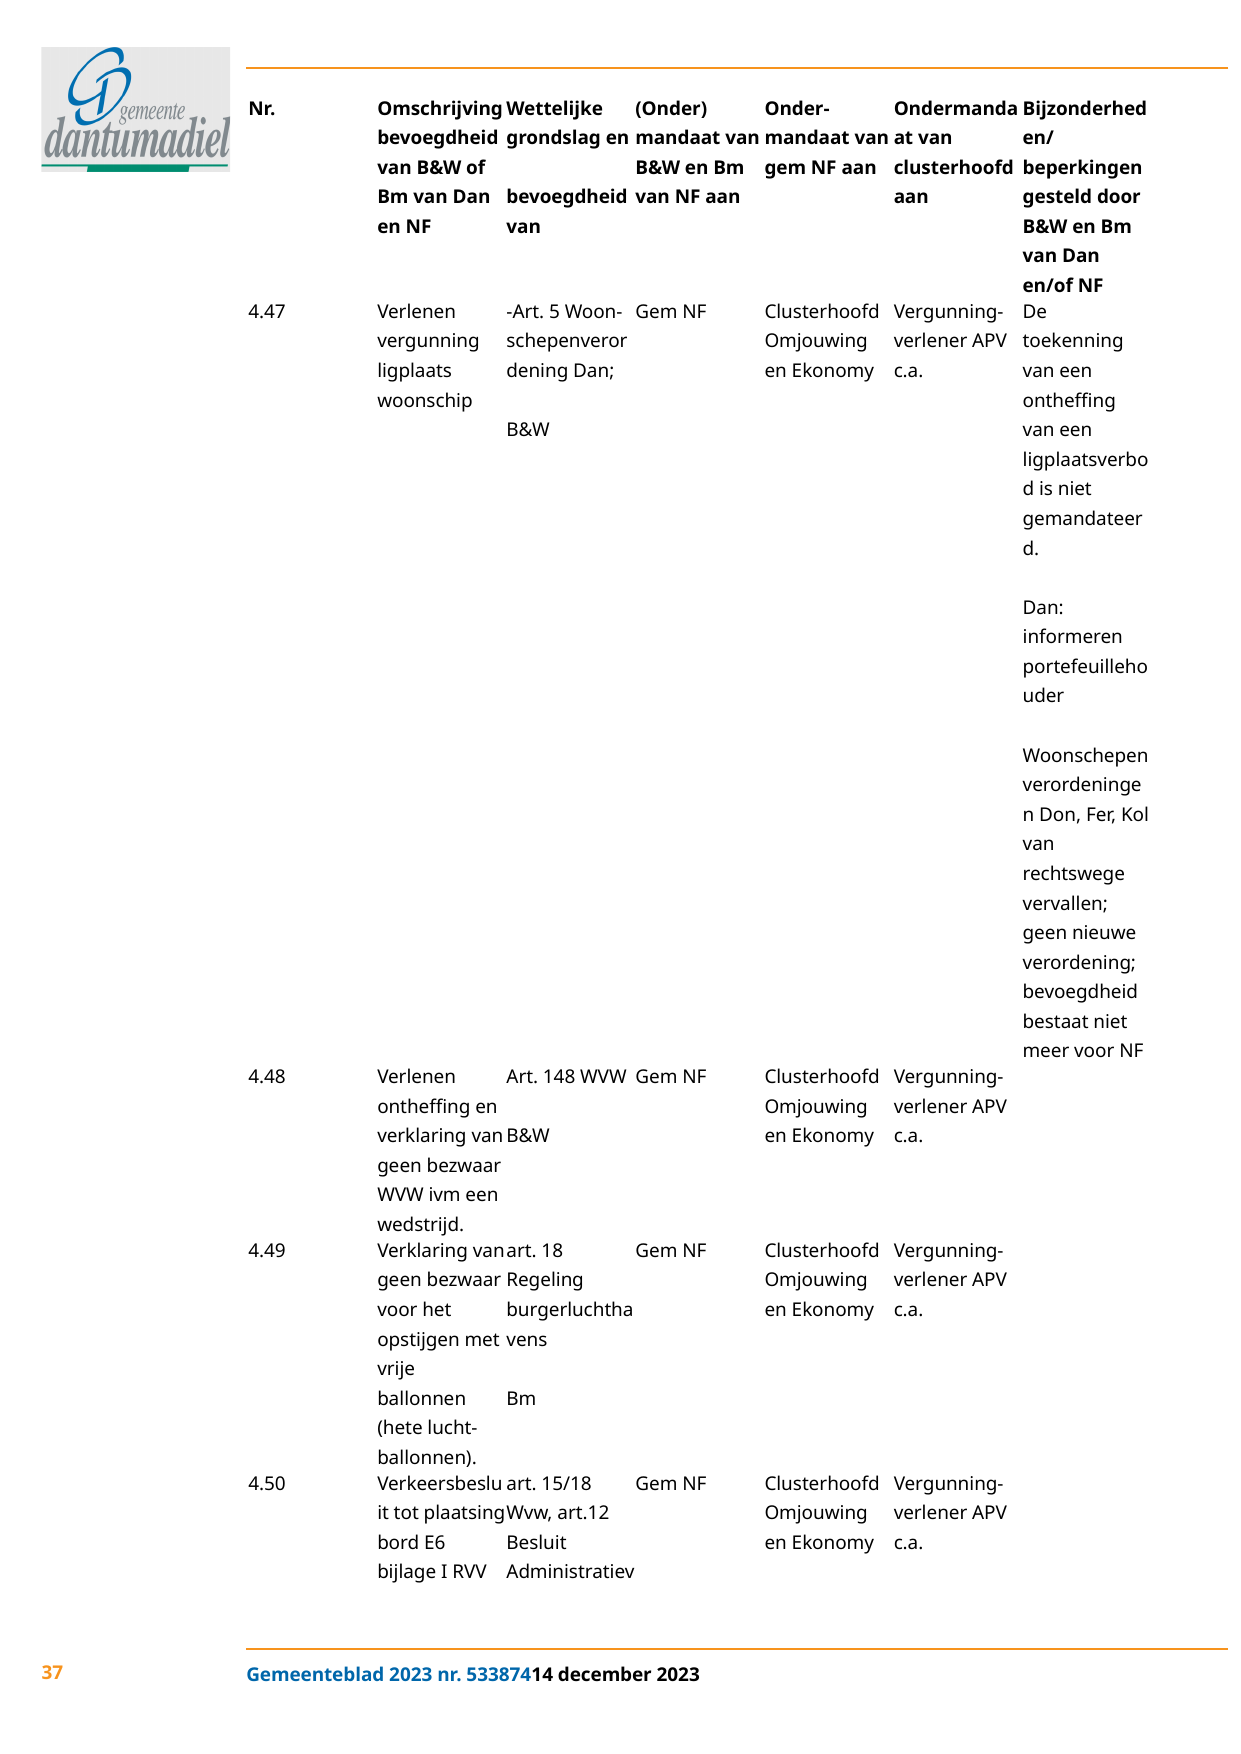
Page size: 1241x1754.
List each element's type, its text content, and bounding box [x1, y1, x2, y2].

table_cell Clusterhoofd Omjouwing en Ekonomy [764, 1063, 893, 1237]
table_cell -Art. 5 Woon-schepenverordening Dan; B&W [506, 298, 635, 1063]
table_cell Gem NF [635, 1237, 764, 1470]
table_cell Vergunning-verlener APV c.a. [894, 298, 1022, 1063]
table_cell Verklaring van geen bezwaar voor het opstijgen met vrije ballonnen (hete lucht-ballonnen). [377, 1237, 506, 1470]
table_cell Gem NF [635, 1470, 764, 1584]
table_header (Onder) mandaat van B&W en Bm van NF aan [635, 95, 764, 298]
table_cell De toekenning van een ontheffing van een ligplaatsverbod is niet gemandateerd. Dan: informeren portefeuillehouder Woonschepenverordeningen Don, Fer, Kol van rechtswege vervallen; geen nieuwe verordening; bevoegdheid bestaat niet meer voor NF [1023, 298, 1152, 1063]
table_header Omschrijving bevoegdheid van B&W of Bm van Dan en NF [377, 95, 506, 298]
table_cell 4.47 [248, 298, 377, 1063]
table_header Ondermandaat van clusterhoofd aan [894, 95, 1022, 298]
table_header Nr. [248, 95, 377, 298]
table_cell Vergunning-verlener APV c.a. [894, 1063, 1022, 1237]
table_cell Vergunning-verlener APV c.a. [894, 1237, 1022, 1470]
table_cell Clusterhoofd Omjouwing en Ekonomy [764, 298, 893, 1063]
table_cell art. 15/18 Wvw, art.12 Besluit Administratiev [506, 1470, 635, 1584]
table_cell Verlenen ontheffing en verklaring van geen bezwaar WVW ivm een wedstrijd. [377, 1063, 506, 1237]
picture [41, 47, 231, 172]
table_cell [1023, 1237, 1152, 1470]
table_cell Verlenen vergunning ligplaats woonschip [377, 298, 506, 1063]
table_cell 4.50 [248, 1470, 377, 1584]
table_cell Gem NF [635, 298, 764, 1063]
table_cell [1023, 1470, 1152, 1584]
table_cell Vergunning-verlener APV c.a. [894, 1470, 1022, 1584]
table_cell Verkeersbesluit tot plaatsing bord E6 bijlage I RVV [377, 1470, 506, 1584]
table_cell Clusterhoofd Omjouwing en Ekonomy [764, 1237, 893, 1470]
table_header Wettelijke grondslag en bevoegdheid van [506, 95, 635, 298]
table_cell 4.48 [248, 1063, 377, 1237]
table_cell Art. 148 WVW B&W [506, 1063, 635, 1237]
table_cell Gem NF [635, 1063, 764, 1237]
table_cell 4.49 [248, 1237, 377, 1470]
table_cell Clusterhoofd Omjouwing en Ekonomy [764, 1470, 893, 1584]
table_cell [1023, 1063, 1152, 1237]
table_header Onder-mandaat van gem NF aan [764, 95, 893, 298]
table_cell art. 18 Regeling burgerluchthavens Bm [506, 1237, 635, 1470]
table_header Bijzonderheden/beperkingen gesteld door B&W en Bm van Dan en/of NF [1023, 95, 1152, 298]
